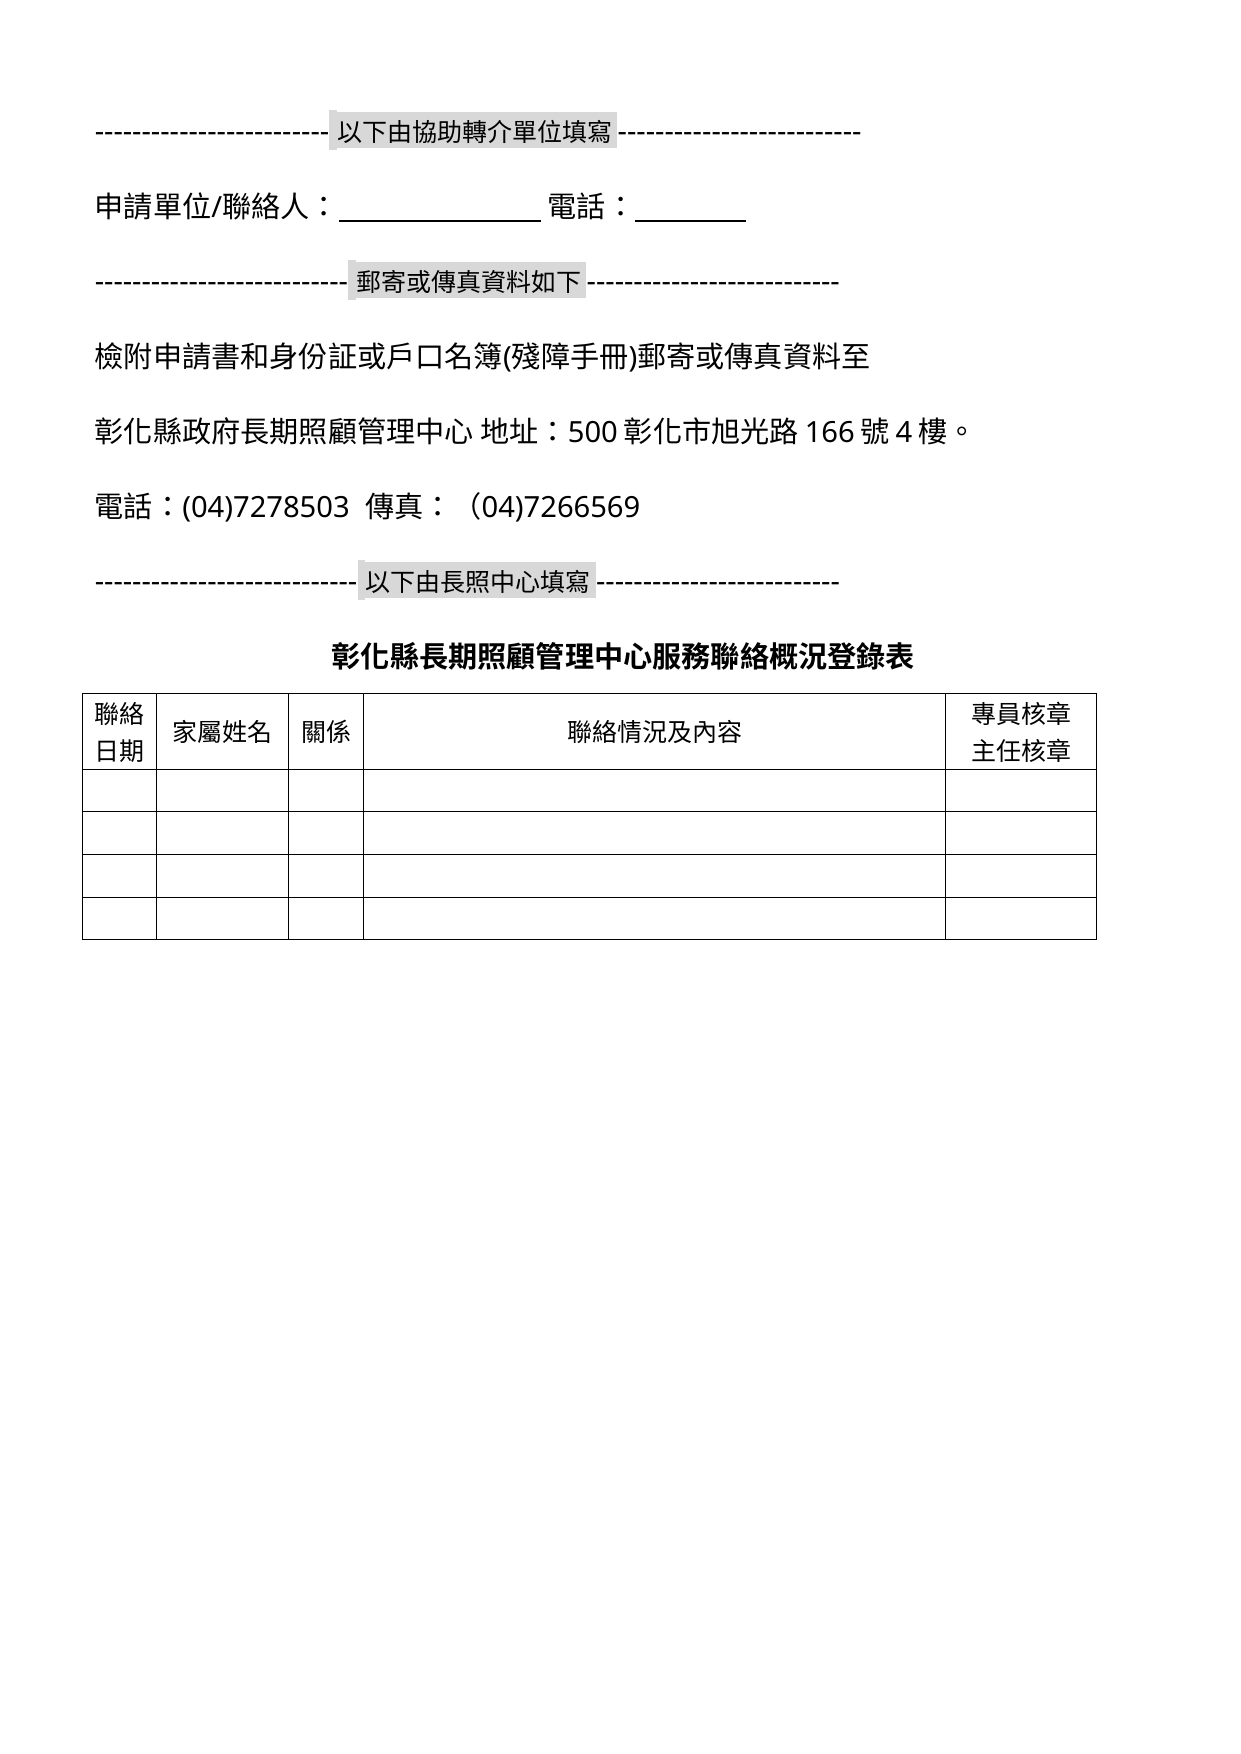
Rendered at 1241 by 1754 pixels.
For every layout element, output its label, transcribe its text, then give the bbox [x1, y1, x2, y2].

table_cell [364, 855, 945, 897]
table_cell [946, 898, 1096, 939]
text 檢附申請書和身份証或戶口名簿(殘障手冊)郵寄或傳真資料至 [94, 317, 1152, 392]
table_header 家屬姓名 [157, 694, 288, 768]
table_cell [83, 898, 156, 939]
text ------------------------- 以下由協助轉介單位填寫 -------------------------- [94, 92, 1152, 167]
text 申請單位/聯絡人： 電話： [94, 167, 1152, 242]
text 彰化縣長期照顧管理中心服務聯絡概況登錄表 [94, 617, 1152, 692]
text 彰化縣政府長期照顧管理中心 地址：500彰化市旭光路166號4樓。 [94, 392, 1152, 467]
table_cell [157, 812, 288, 854]
text 電話：(04)7278503 傳真：（04)7266569 [94, 467, 1152, 542]
table_header 聯絡日期 [83, 694, 156, 768]
table_cell [289, 898, 363, 939]
table_header 關係 [289, 694, 363, 768]
table_header 聯絡情況及內容 [364, 694, 945, 768]
table_cell [289, 812, 363, 854]
table_cell [83, 855, 156, 897]
table_cell [157, 898, 288, 939]
table_cell [157, 770, 288, 811]
table_cell [157, 855, 288, 897]
table_cell [364, 770, 945, 811]
table_header 專員核章 主任核章 [946, 694, 1096, 768]
table_cell [364, 812, 945, 854]
table_cell [946, 855, 1096, 897]
table_cell [289, 770, 363, 811]
text ---------------------------- 以下由長照中心填寫 -------------------------- [94, 542, 1152, 617]
text --------------------------- 郵寄或傳真資料如下 --------------------------- [16, 242, 1152, 317]
table_cell [83, 770, 156, 811]
table_cell [83, 812, 156, 854]
table_cell [364, 898, 945, 939]
table_cell [946, 812, 1096, 854]
table_cell [289, 855, 363, 897]
table_cell [946, 770, 1096, 811]
